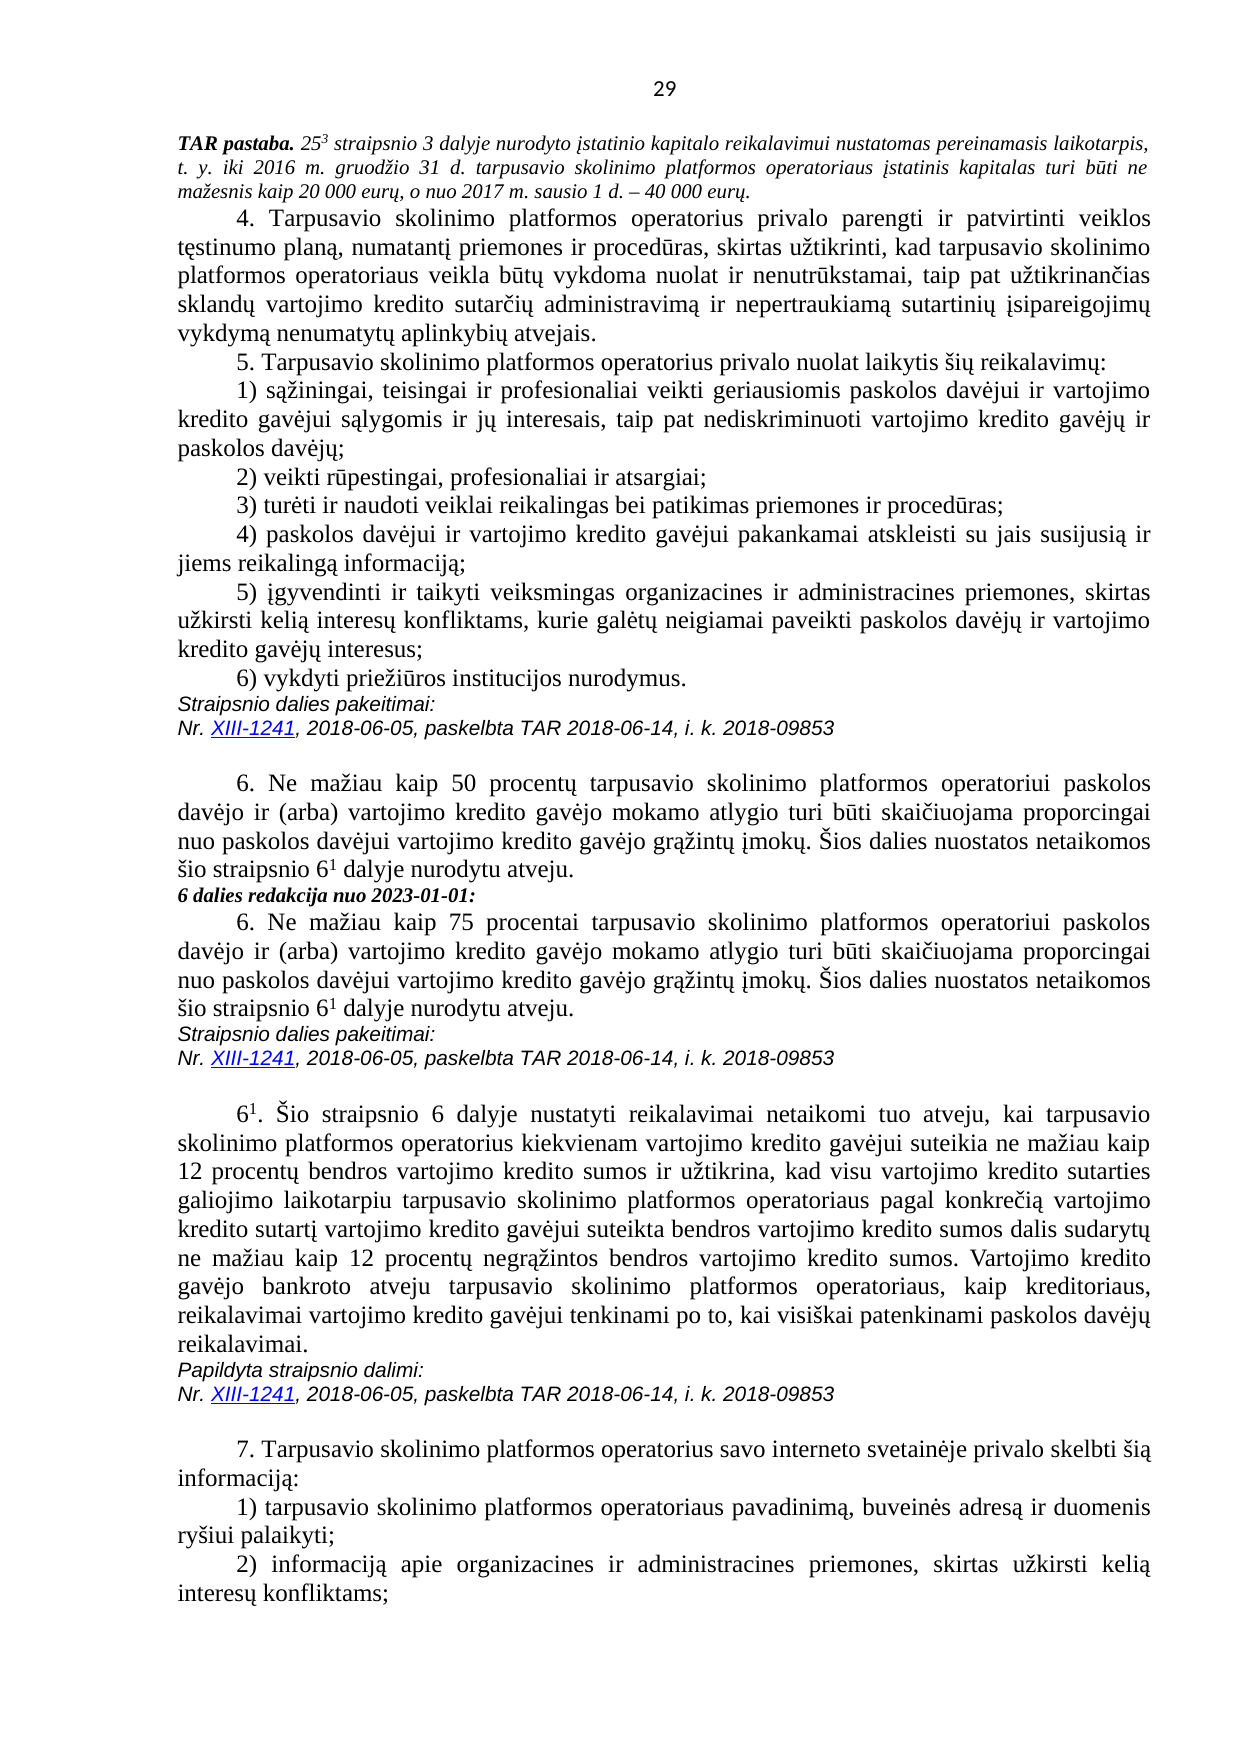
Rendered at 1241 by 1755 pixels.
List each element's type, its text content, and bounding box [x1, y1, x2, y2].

text 6 dalies redakcija nuo 2023-01-01: [177, 883, 1152, 907]
text 6) vykdyti priežiūros institucijos nurodymus. [177, 663, 1152, 692]
text 5. Tarpusavio skolinimo platformos operatorius privalo nuolat laikytis šių reikalavimų: [177, 347, 1152, 375]
text Straipsnio dalies pakeitimai: [177, 1022, 1152, 1046]
text TAR pastaba. 253 straipsnio 3 dalyje nurodyto įstatinio kapitalo reikalavimui nustatomas pereinamasis laikotarpis, t. y. iki 2016 m. gruodžio 31 d. tarpusavio skolinimo platformos operatoriaus įstatinis kapitalas turi būti ne mažesnis kaip 20 000 eurų, o nuo 2017 m. sausio 1 d. – 40 000 eurų. [177, 131, 1152, 203]
text 4. Tarpusavio skolinimo platformos operatorius privalo parengti ir patvirtinti veiklos tęstinumo planą, numatantį priemones ir procedūras, skirtas užtikrinti, kad tarpusavio skolinimo platformos operatoriaus veikla būtų vykdoma nuolat ir nenutrūkstamai, taip pat užtikrinančias sklandų vartojimo kredito sutarčių administravimą ir nepertraukiamą sutartinių įsipareigojimų vykdymą nenumatytų aplinkybių atvejais. [177, 203, 1152, 347]
text Straipsnio dalies pakeitimai: [177, 692, 1152, 716]
text 3) turėti ir naudoti veiklai reikalingas bei patikimas priemones ir procedūras; [177, 490, 1152, 519]
text Nr. XIII-1241, 2018-06-05, paskelbta TAR 2018-06-14, i. k. 2018-09853 [177, 1046, 1152, 1070]
text 61. Šio straipsnio 6 dalyje nustatyti reikalavimai netaikomi tuo atveju, kai tarpusavio skolinimo platformos operatorius kiekvienam vartojimo kredito gavėjui suteikia ne mažiau kaip 12 procentų bendros vartojimo kredito sumos ir užtikrina, kad visu vartojimo kredito sutarties galiojimo laikotarpiu tarpusavio skolinimo platformos operatoriaus pagal konkrečią vartojimo kredito sutartį vartojimo kredito gavėjui suteikta bendros vartojimo kredito sumos dalis sudarytų ne mažiau kaip 12 procentų negrąžintos bendros vartojimo kredito sumos. Vartojimo kredito gavėjo bankroto atveju tarpusavio skolinimo platformos operatoriaus, kaip kreditoriaus, reikalavimai vartojimo kredito gavėjui tenkinami po to, kai visiškai patenkinami paskolos davėjų reikalavimai. [177, 1099, 1152, 1358]
text 4) paskolos davėjui ir vartojimo kredito gavėjui pakankamai atskleisti su jais susijusią ir jiems reikalingą informaciją; [177, 519, 1152, 577]
text 6. Ne mažiau kaip 50 procentų tarpusavio skolinimo platformos operatoriui paskolos davėjo ir (arba) vartojimo kredito gavėjo mokamo atlygio turi būti skaičiuojama proporcingai nuo paskolos davėjui vartojimo kredito gavėjo grąžintų įmokų. Šios dalies nuostatos netaikomos šio straipsnio 61 dalyje nurodytu atveju. [177, 768, 1152, 883]
text Nr. XIII-1241, 2018-06-05, paskelbta TAR 2018-06-14, i. k. 2018-09853 [177, 1382, 1152, 1406]
text 6. Ne mažiau kaip 75 procentai tarpusavio skolinimo platformos operatoriui paskolos davėjo ir (arba) vartojimo kredito gavėjo mokamo atlygio turi būti skaičiuojama proporcingai nuo paskolos davėjui vartojimo kredito gavėjo grąžintų įmokų. Šios dalies nuostatos netaikomos šio straipsnio 61 dalyje nurodytu atveju. [177, 907, 1152, 1022]
text 2) veikti rūpestingai, profesionaliai ir atsargiai; [177, 462, 1152, 490]
text 1) sąžiningai, teisingai ir profesionaliai veikti geriausiomis paskolos davėjui ir vartojimo kredito gavėjui sąlygomis ir jų interesais, taip pat nediskriminuoti vartojimo kredito gavėjų ir paskolos davėjų; [177, 375, 1152, 462]
text 1) tarpusavio skolinimo platformos operatoriaus pavadinimą, buveinės adresą ir duomenis ryšiui palaikyti; [177, 1492, 1152, 1549]
text 5) įgyvendinti ir taikyti veiksmingas organizacines ir administracines priemones, skirtas užkirsti kelią interesų konfliktams, kurie galėtų neigiamai paveikti paskolos davėjų ir vartojimo kredito gavėjų interesus; [177, 577, 1152, 663]
text 2) informaciją apie organizacines ir administracines priemones, skirtas užkirsti kelią interesų konfliktams; [177, 1549, 1152, 1607]
text Nr. XIII-1241, 2018-06-05, paskelbta TAR 2018-06-14, i. k. 2018-09853 [177, 716, 1152, 739]
text 7. Tarpusavio skolinimo platformos operatorius savo interneto svetainėje privalo skelbti šią informaciją: [177, 1434, 1152, 1492]
text Papildyta straipsnio dalimi: [177, 1358, 1152, 1382]
